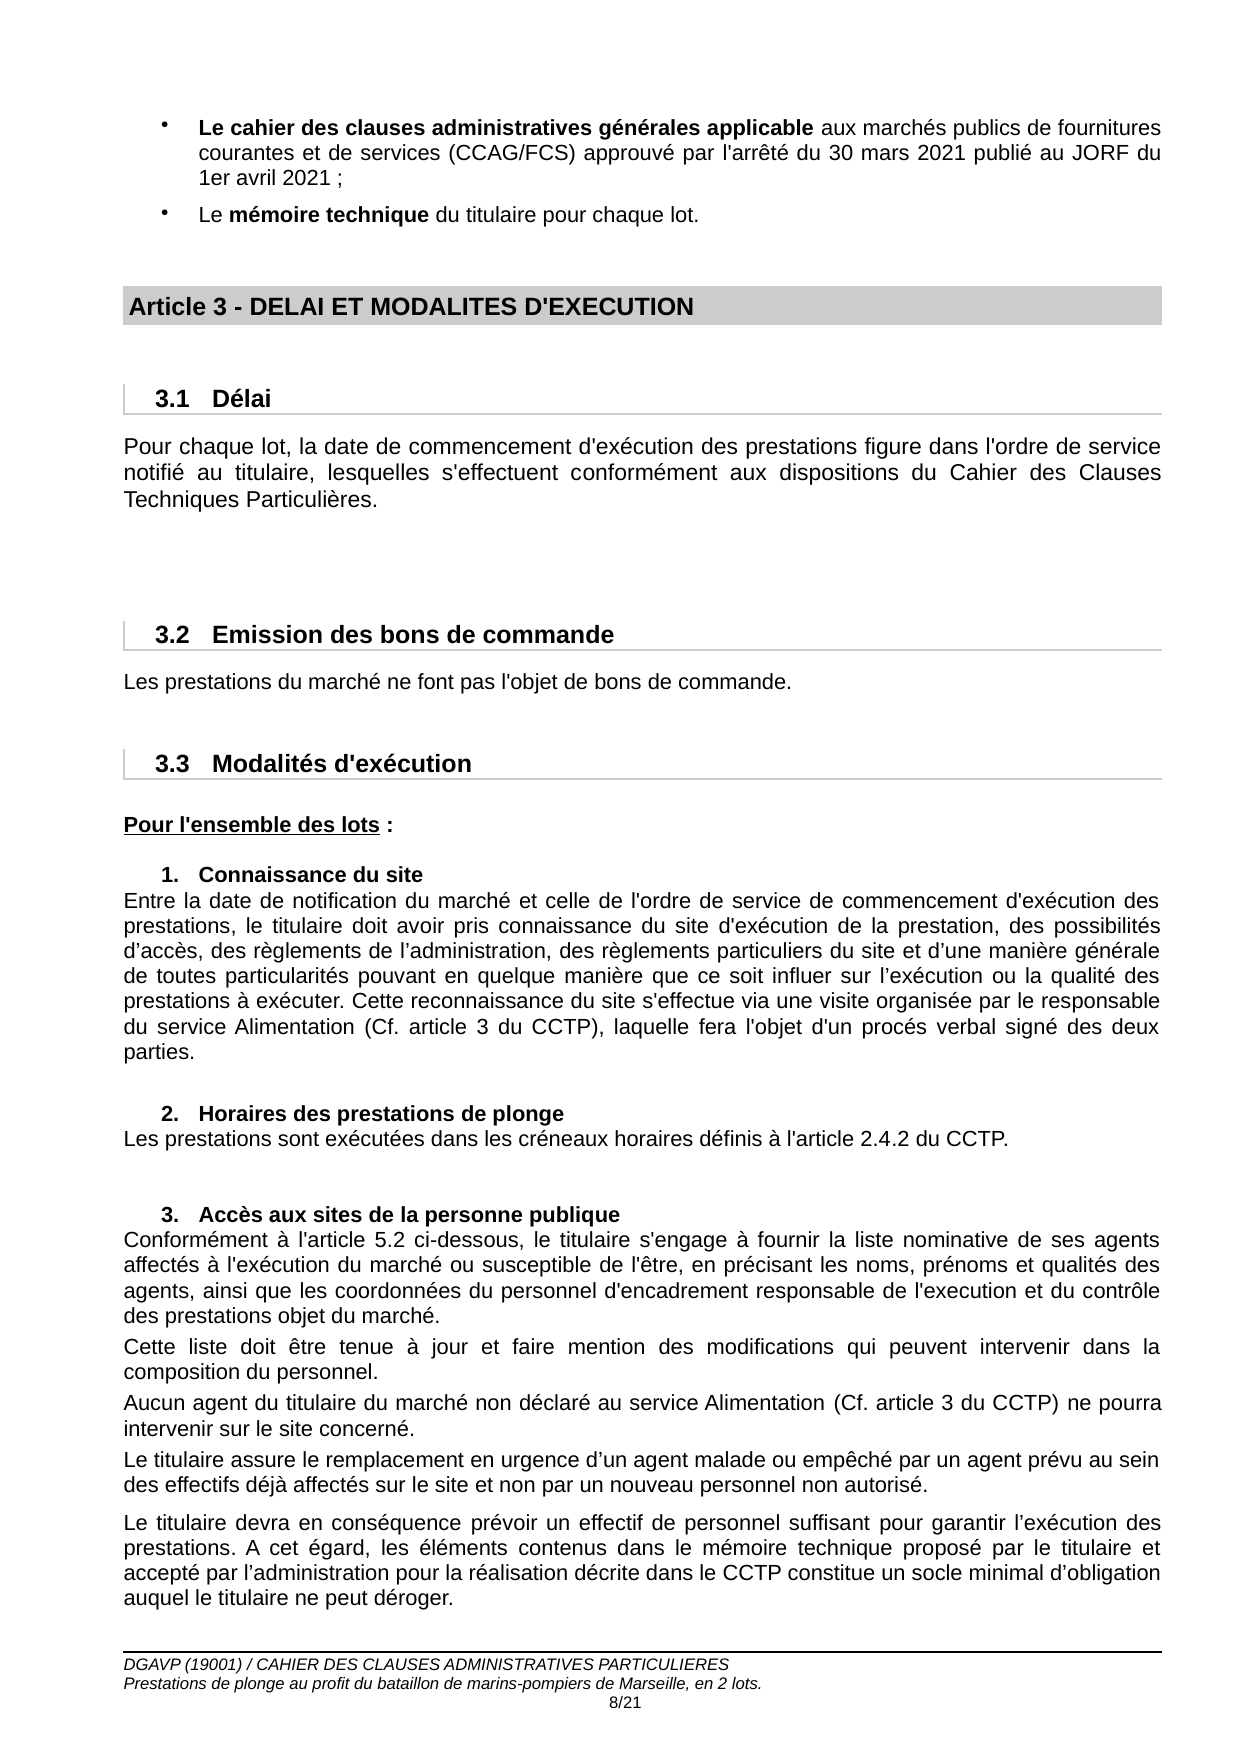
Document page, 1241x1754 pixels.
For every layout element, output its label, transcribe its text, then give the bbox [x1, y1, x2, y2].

text Pour l'ensemble des lots : [123, 812, 1162, 837]
text Le titulaire devra en conséquence prévoir un effectif de personnel suffisant pour garantir l’exécution des prestations. A cet égard, les éléments contenus dans le mémoire technique proposé par le titulaire et accepté par l’administration pour la réalisation décrite dans le CCTP constitue un socle minimal d’obligation auquel le titulaire ne peut déroger. [123, 1509, 1162, 1610]
text Cette liste doit être tenue à jour et faire mention des modifications qui peuvent intervenir dans la composition du personnel. [123, 1334, 1162, 1384]
text Conformément à l'article 5.2 ci-dessous, le titulaire s'engage à fournir la liste nominative de ses agents affectés à l'exécution du marché ou susceptible de l'être, en précisant les noms, prénoms et qualités des agents, ainsi que les coordonnées du personnel d'encadrement responsable de l'execution et du contrôle des prestations objet du marché. [123, 1227, 1162, 1328]
list Horaires des prestations de plonge [161, 1101, 1162, 1126]
subtitle DELAI ET MODALITES D'EXECUTION [126, 289, 1160, 323]
subtitle Modalités d'exécution [125, 749, 1162, 778]
text Les prestations sont exécutées dans les créneaux horaires définis à l'article 2.4.2 du CCTP. [123, 1126, 1162, 1151]
list Accès aux sites de la personne publique [161, 1202, 1162, 1227]
list Le mémoire technique du titulaire pour chaque lot. [161, 202, 1162, 227]
text Aucun agent du titulaire du marché non déclaré au service Alimentation (Cf. article 3 du CCTP) ne pourra intervenir sur le site concerné. [123, 1390, 1162, 1441]
text Le titulaire assure le remplacement en urgence d’un agent malade ou empêché par un agent prévu au sein des effectifs déjà affectés sur le site et non par un nouveau personnel non autorisé. [123, 1447, 1162, 1497]
list Connaissance du site [161, 862, 1162, 887]
text Entre la date de notification du marché et celle de l'ordre de service de commencement d'exécution des prestations, le titulaire doit avoir pris connaissance du site d'exécution de la prestation, des possibilités d’accès, des règlements de l’administration, des règlements particuliers du site et d’une manière générale de toutes particularités pouvant en quelque manière que ce soit influer sur l’exécution ou la qualité des prestations à exécuter. Cette reconnaissance du site s'effectue via une visite organisée par le responsable du service Alimentation (Cf. article 3 du CCTP), laquelle fera l'objet d'un procés verbal signé des deux parties. [123, 887, 1162, 1064]
subtitle Emission des bons de commande [125, 621, 1162, 649]
text Les prestations du marché ne font pas l'objet de bons de commande. [123, 669, 1162, 694]
text Pour chaque lot, la date de commencement d'exécution des prestations figure dans l'ordre de service notifié au titulaire, lesquelles s'effectuent conformément aux dispositions du Cahier des Clauses Techniques Particulières. [123, 433, 1162, 512]
list Le cahier des clauses administratives générales applicable aux marchés publics de fournitures courantes et de services (CCAG/FCS) approuvé par l'arrêté du 30 mars 2021 publié au JORF du 1er avril 2021 ; [161, 114, 1162, 190]
subtitle Délai [125, 384, 1162, 413]
